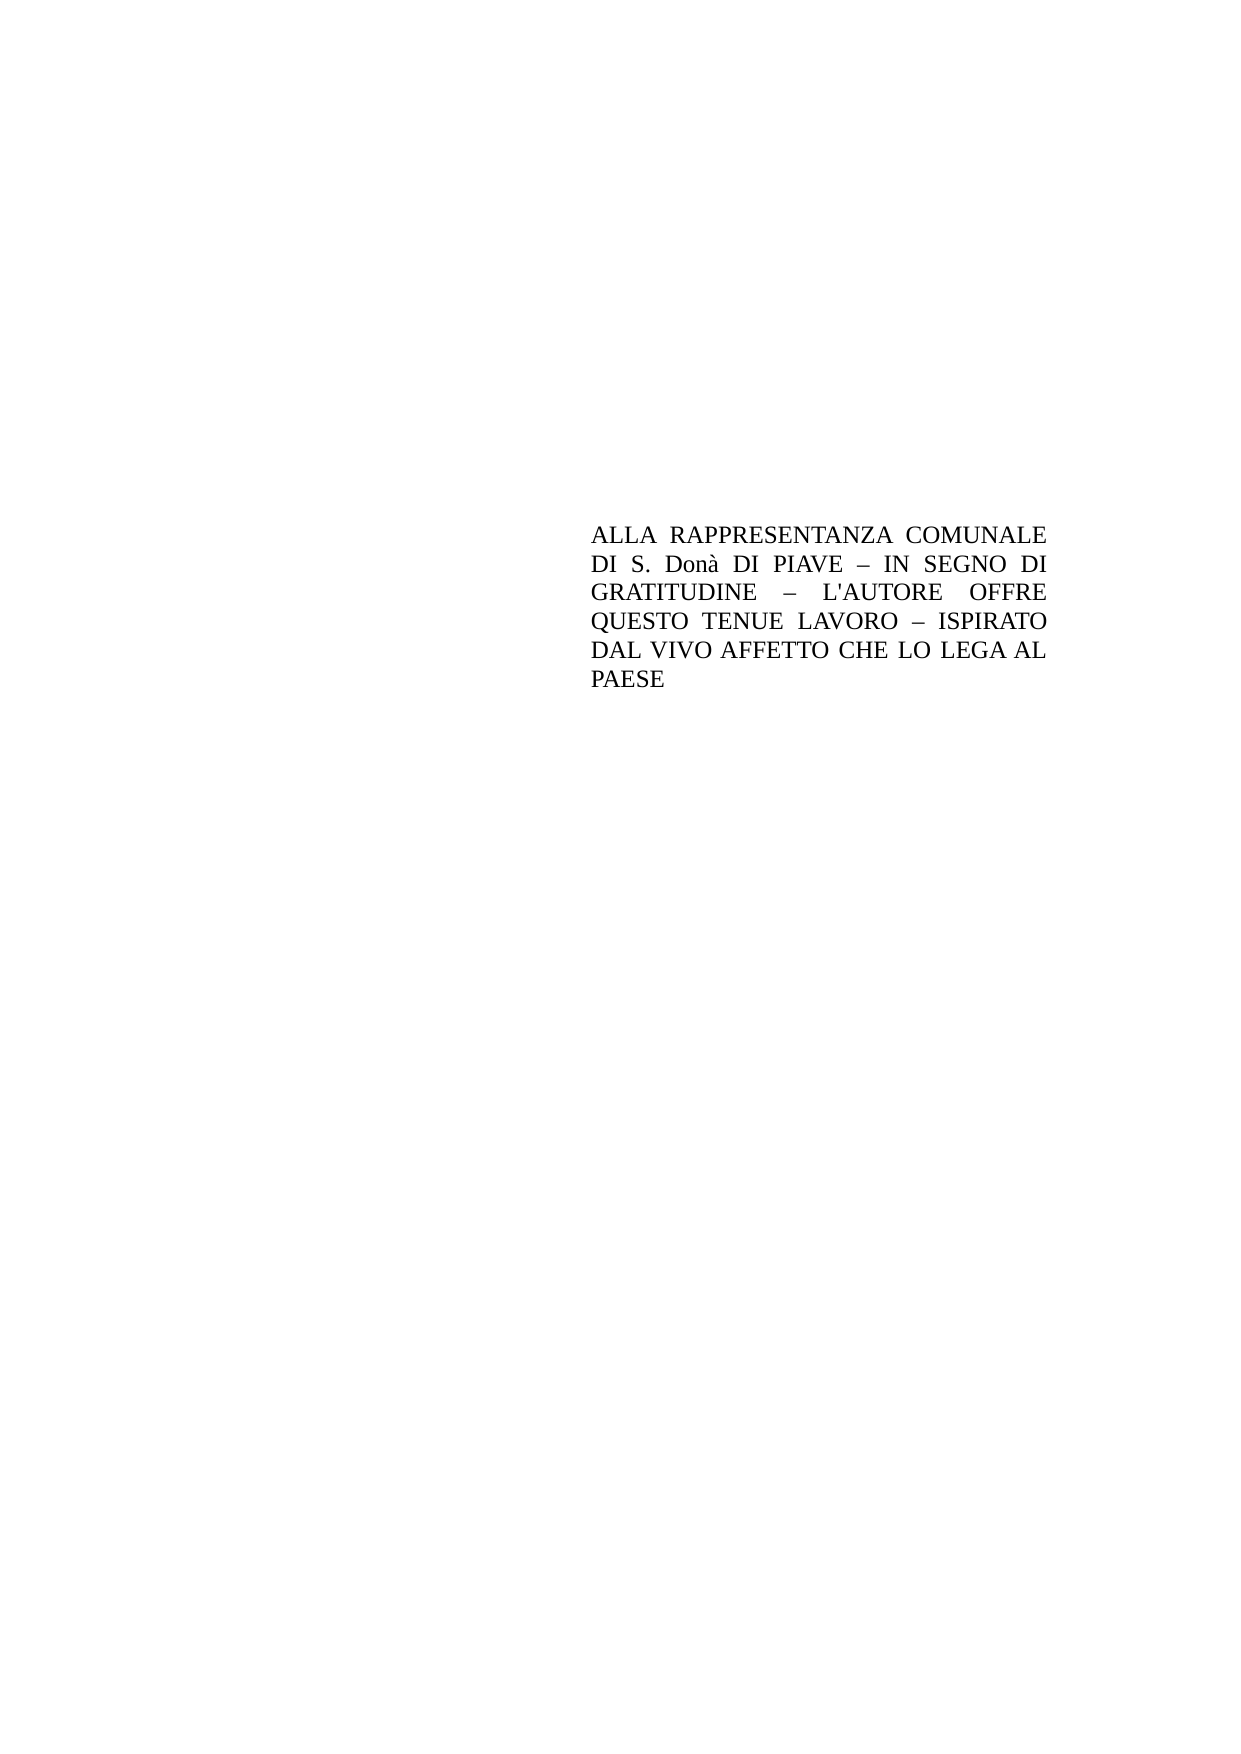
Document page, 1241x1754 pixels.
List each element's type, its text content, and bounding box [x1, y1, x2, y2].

text ALLA RAPPRESENTANZA COMUNALE DI S. Donà DI PIAVE – IN SEGNO DI GRATITUDINE – L'AUTORE OFFRE QUESTO TENUE LAVORO – ISPIRATO DAL VIVO AFFETTO CHE LO LEGA AL PAESE [591, 520, 1047, 692]
